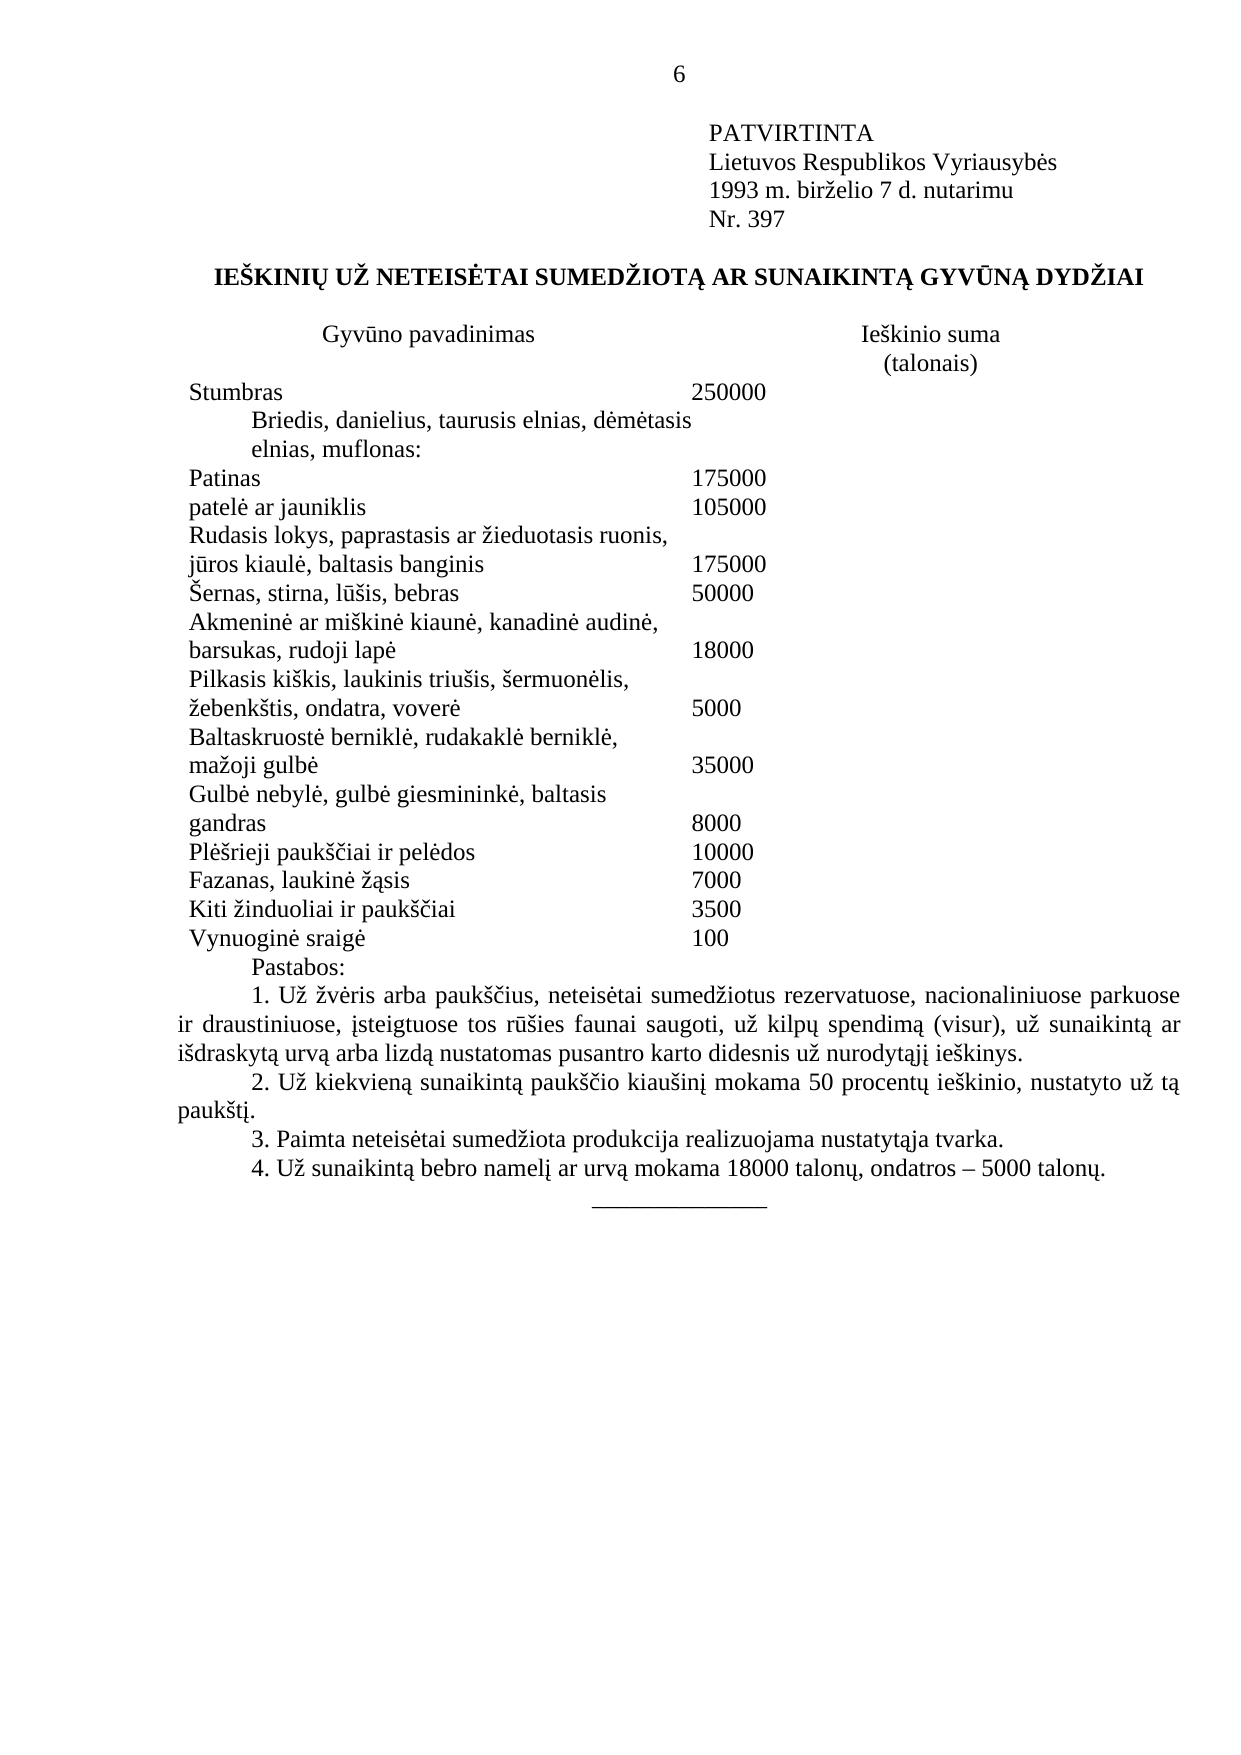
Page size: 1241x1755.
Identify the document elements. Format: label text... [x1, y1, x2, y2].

table_cell Kiti žinduoliai ir paukščiai [177, 894, 680, 923]
table_cell 18000 [680, 607, 1181, 664]
table_cell 7000 [680, 866, 1181, 894]
table_cell 8000 [680, 779, 1181, 837]
text Lietuvos Respublikos Vyriausybės [177, 147, 1181, 176]
table_header Patinas [177, 463, 680, 492]
text 3. Paimta neteisėtai sumedžiota produkcija realizuojama nustatytąja tvarka. [177, 1124, 1181, 1153]
table_cell 50000 [680, 578, 1181, 607]
table_header Gyvūno pavadinimas [177, 319, 680, 377]
table_cell 5000 [680, 664, 1181, 722]
text 1. Už žvėris arba paukščius, neteisėtai sumedžiotus rezervatuose, nacionaliniuose parkuose ir draustiniuose, įsteigtuose tos rūšies faunai saugoti, už kilpų spendimą (visur), už sunaikintą ar išdraskytą urvą arba lizdą nustatomas pusantro karto didesnis už nurodytąjį ieškinys. [177, 981, 1181, 1067]
table_cell 100 [680, 923, 1181, 952]
table_cell Fazanas, laukinė žąsis [177, 866, 680, 894]
table_header 175000 [680, 463, 1181, 492]
text 4. Už sunaikintą bebro namelį ar urvą mokama 18000 talonų, ondatros – 5000 talonų. [177, 1153, 1181, 1182]
text 2. Už kiekvieną sunaikintą paukščio kiaušinį mokama 50 procentų ieškinio, nustatyto už tą paukštį. [177, 1067, 1181, 1124]
table_cell 35000 [680, 722, 1181, 779]
table_cell 10000 [680, 837, 1181, 866]
table_header Ieškinio suma (talonais) [680, 319, 1181, 377]
text elnias, muflonas: [177, 434, 1181, 463]
text ______________ [177, 1182, 1181, 1211]
table_cell Vynuoginė sraigė [177, 923, 680, 952]
table_cell Plėšrieji paukščiai ir pelėdos [177, 837, 680, 866]
text PATVIRTINTA [177, 118, 1181, 147]
table_cell 250000 [680, 377, 1181, 406]
table_cell Rudasis lokys, paprastasis ar žieduotasis ruonis, jūros kiaulė, baltasis banginis [177, 521, 680, 578]
text Ieškinių už neteisėtai sumedžiotą ar sunaikintą gyvūną dydžiai [177, 262, 1181, 291]
table_cell 105000 [680, 492, 1181, 521]
table_cell 3500 [680, 894, 1181, 923]
text Briedis, danielius, taurusis elnias, dėmėtasis [177, 406, 1181, 434]
text Pastabos: [177, 952, 1181, 981]
table_cell Pilkasis kiškis, laukinis triušis, šermuonėlis, žebenkštis, ondatra, voverė [177, 664, 680, 722]
text Nr. 397 [177, 204, 1181, 233]
table_cell 175000 [680, 521, 1181, 578]
text 1993 m. birželio 7 d. nutarimu [177, 176, 1181, 204]
table_cell patelė ar jauniklis [177, 492, 680, 521]
table_cell Gulbė nebylė, gulbė giesmininkė, baltasis gandras [177, 779, 680, 837]
table_cell Akmeninė ar miškinė kiaunė, kanadinė audinė, barsukas, rudoji lapė [177, 607, 680, 664]
table_cell Stumbras [177, 377, 680, 406]
table_cell Šernas, stirna, lūšis, bebras [177, 578, 680, 607]
table_cell Baltaskruostė berniklė, rudakaklė berniklė, mažoji gulbė [177, 722, 680, 779]
